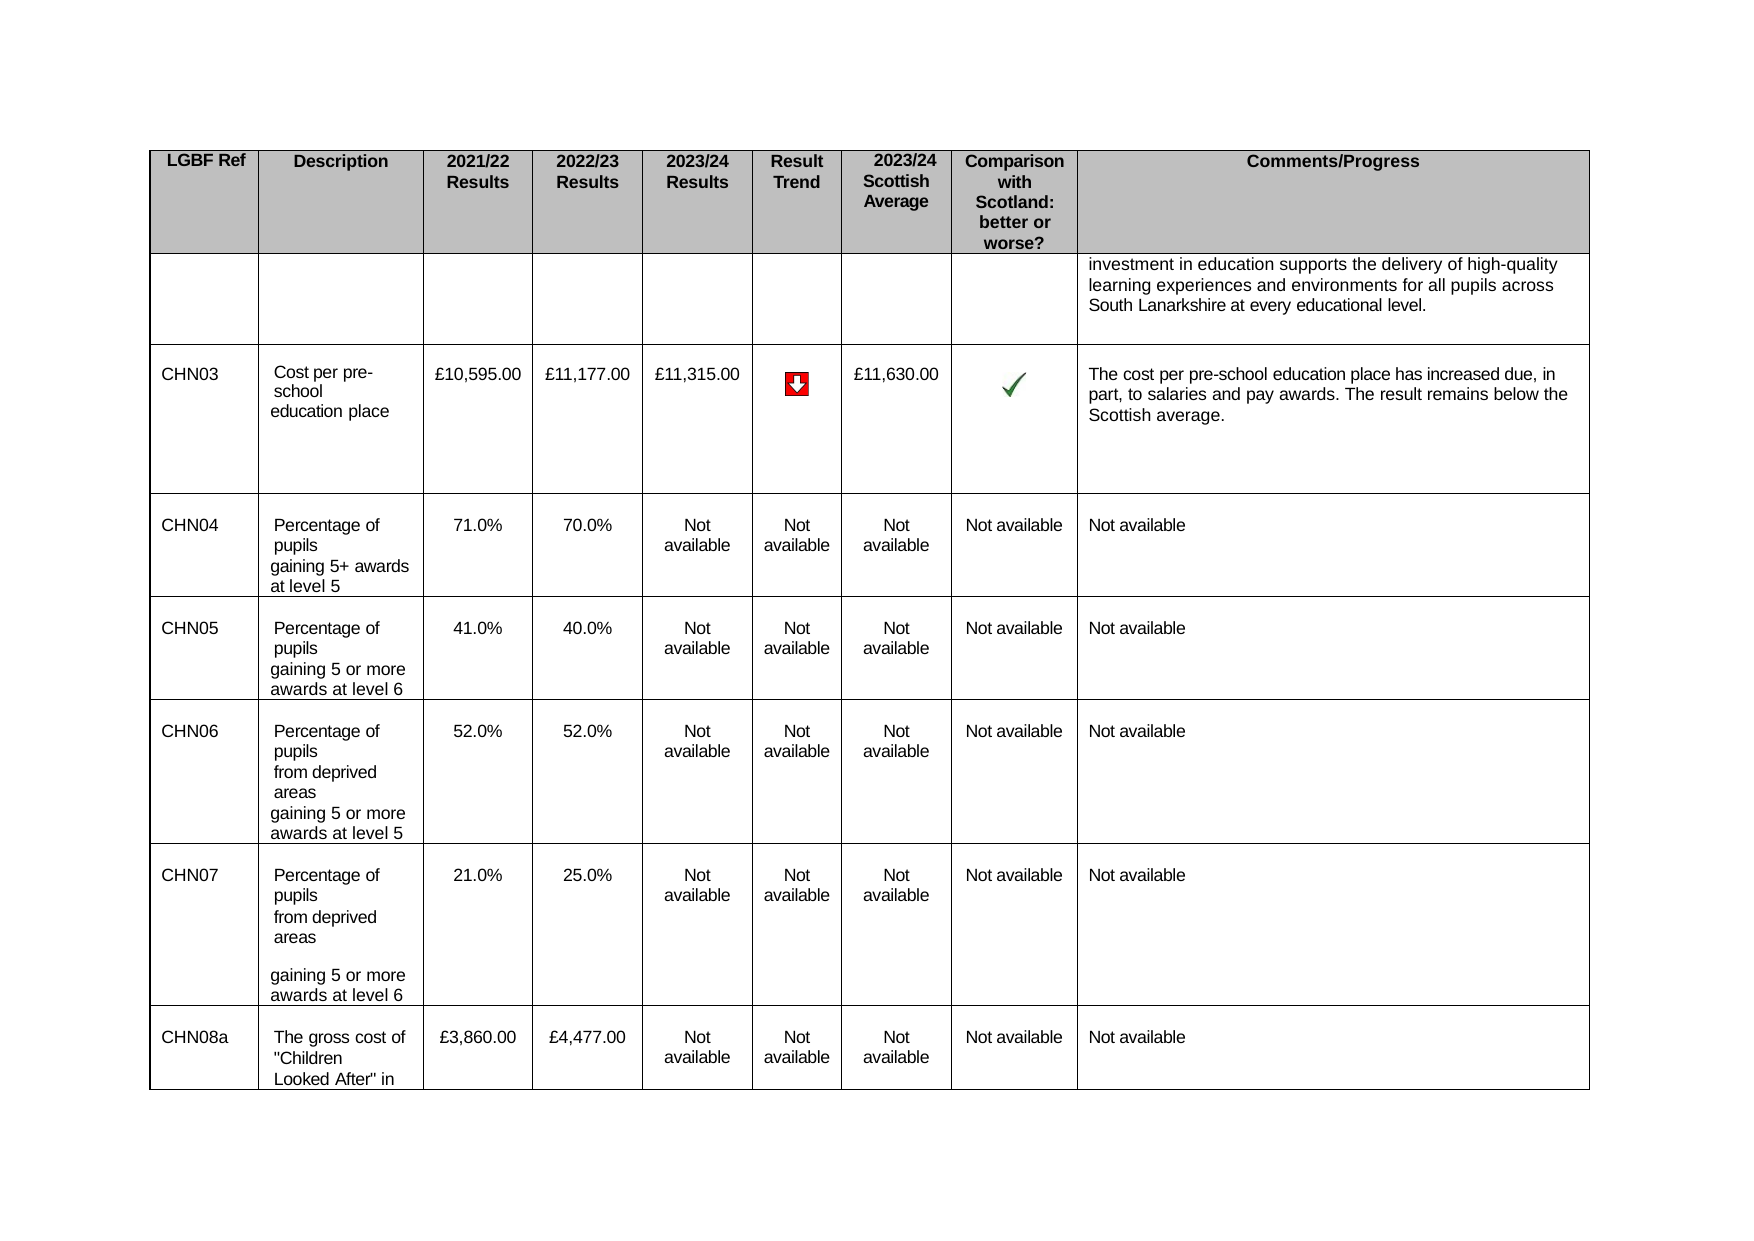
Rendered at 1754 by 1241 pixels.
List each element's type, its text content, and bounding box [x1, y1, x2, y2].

table_cell Not available [952, 700, 1077, 843]
table_cell Percentage of pupils from deprived areas gaining 5 or more awards at level 5 [259, 700, 423, 843]
table_cell £3,860.00 [424, 1006, 532, 1089]
table_cell Not available [753, 1006, 841, 1089]
table_header LGBF Ref [151, 151, 258, 253]
table_cell CHN06 [151, 700, 258, 843]
table_header 2021/22 Results [424, 151, 532, 253]
table_cell 70.0% [533, 494, 642, 596]
table_header 2023/24 Results [643, 151, 752, 253]
table_cell [424, 254, 532, 344]
table_cell The gross cost of "Children Looked After" in [259, 1006, 423, 1089]
table_cell The cost per pre-school education place has increased due, in part, to salaries and pay awards. The result remains below the Scottish average. [1078, 345, 1589, 493]
table_cell CHN05 [151, 597, 258, 699]
table_cell Not available [753, 700, 841, 843]
table_cell CHN03 [151, 345, 258, 493]
table_cell 41.0% [424, 597, 532, 699]
table_cell Not available [643, 700, 752, 843]
table_cell [753, 345, 841, 493]
table_cell 21.0% [424, 844, 532, 1005]
table_cell [259, 254, 423, 344]
table_cell CHN04 [151, 494, 258, 596]
table_cell Not available [1078, 700, 1589, 843]
table_cell Not available [1078, 1006, 1589, 1089]
table_cell Not available [952, 494, 1077, 596]
table_cell Not available [842, 494, 951, 596]
table_cell Not available [952, 597, 1077, 699]
table_cell Not available [842, 1006, 951, 1089]
table_cell Not available [643, 494, 752, 596]
table_cell Not available [643, 1006, 752, 1089]
table_cell CHN07 [151, 844, 258, 1005]
table_cell Percentage of pupils from deprived areas gaining 5 or more awards at level 6 [259, 844, 423, 1005]
table_cell £11,315.00 [643, 345, 752, 493]
table_cell Percentage of pupils gaining 5 or more awards at level 6 [259, 597, 423, 699]
table_cell Not available [643, 844, 752, 1005]
table_cell Not available [1078, 597, 1589, 699]
table_header Result Trend [753, 151, 841, 253]
table_header 2022/23 Results [533, 151, 642, 253]
table_header Comparison with Scotland: better or worse? [952, 151, 1077, 253]
table_cell £11,177.00 [533, 345, 642, 493]
table_header 2023/24 Scottish Average [842, 151, 951, 253]
table_cell £4,477.00 [533, 1006, 642, 1089]
table_cell Percentage of pupils gaining 5+ awards at level 5 [259, 494, 423, 596]
table_cell Not available [842, 700, 951, 843]
table_cell Not available [753, 494, 841, 596]
table_cell £10,595.00 [424, 345, 532, 493]
table_cell Not available [842, 597, 951, 699]
table_cell 52.0% [533, 700, 642, 843]
table_cell 71.0% [424, 494, 532, 596]
table_cell [842, 254, 951, 344]
table_cell Not available [842, 844, 951, 1005]
table_cell 40.0% [533, 597, 642, 699]
table_cell Not available [1078, 844, 1589, 1005]
table_cell Not available [1078, 494, 1589, 596]
table_header Description [259, 151, 423, 253]
table_cell investment in education supports the delivery of high-quality learning experiences and environments for all pupils across South Lanarkshire at every educational level. [1078, 254, 1589, 344]
table_cell CHN08a [151, 1006, 258, 1089]
table_header Comments/Progress [1078, 151, 1589, 253]
table_cell [952, 254, 1077, 344]
table_cell 52.0% [424, 700, 532, 843]
table_cell [533, 254, 642, 344]
table_cell Not available [753, 844, 841, 1005]
table_cell [643, 254, 752, 344]
table_cell £11,630.00 [842, 345, 951, 493]
table_cell Not available [952, 844, 1077, 1005]
table_cell Not available [643, 597, 752, 699]
table_cell Not available [952, 1006, 1077, 1089]
table_cell Not available [753, 597, 841, 699]
table_cell [952, 345, 1077, 493]
table_cell [151, 254, 258, 344]
table_cell [753, 254, 841, 344]
table_cell 25.0% [533, 844, 642, 1005]
table_cell Cost per pre-school education place [259, 345, 423, 493]
